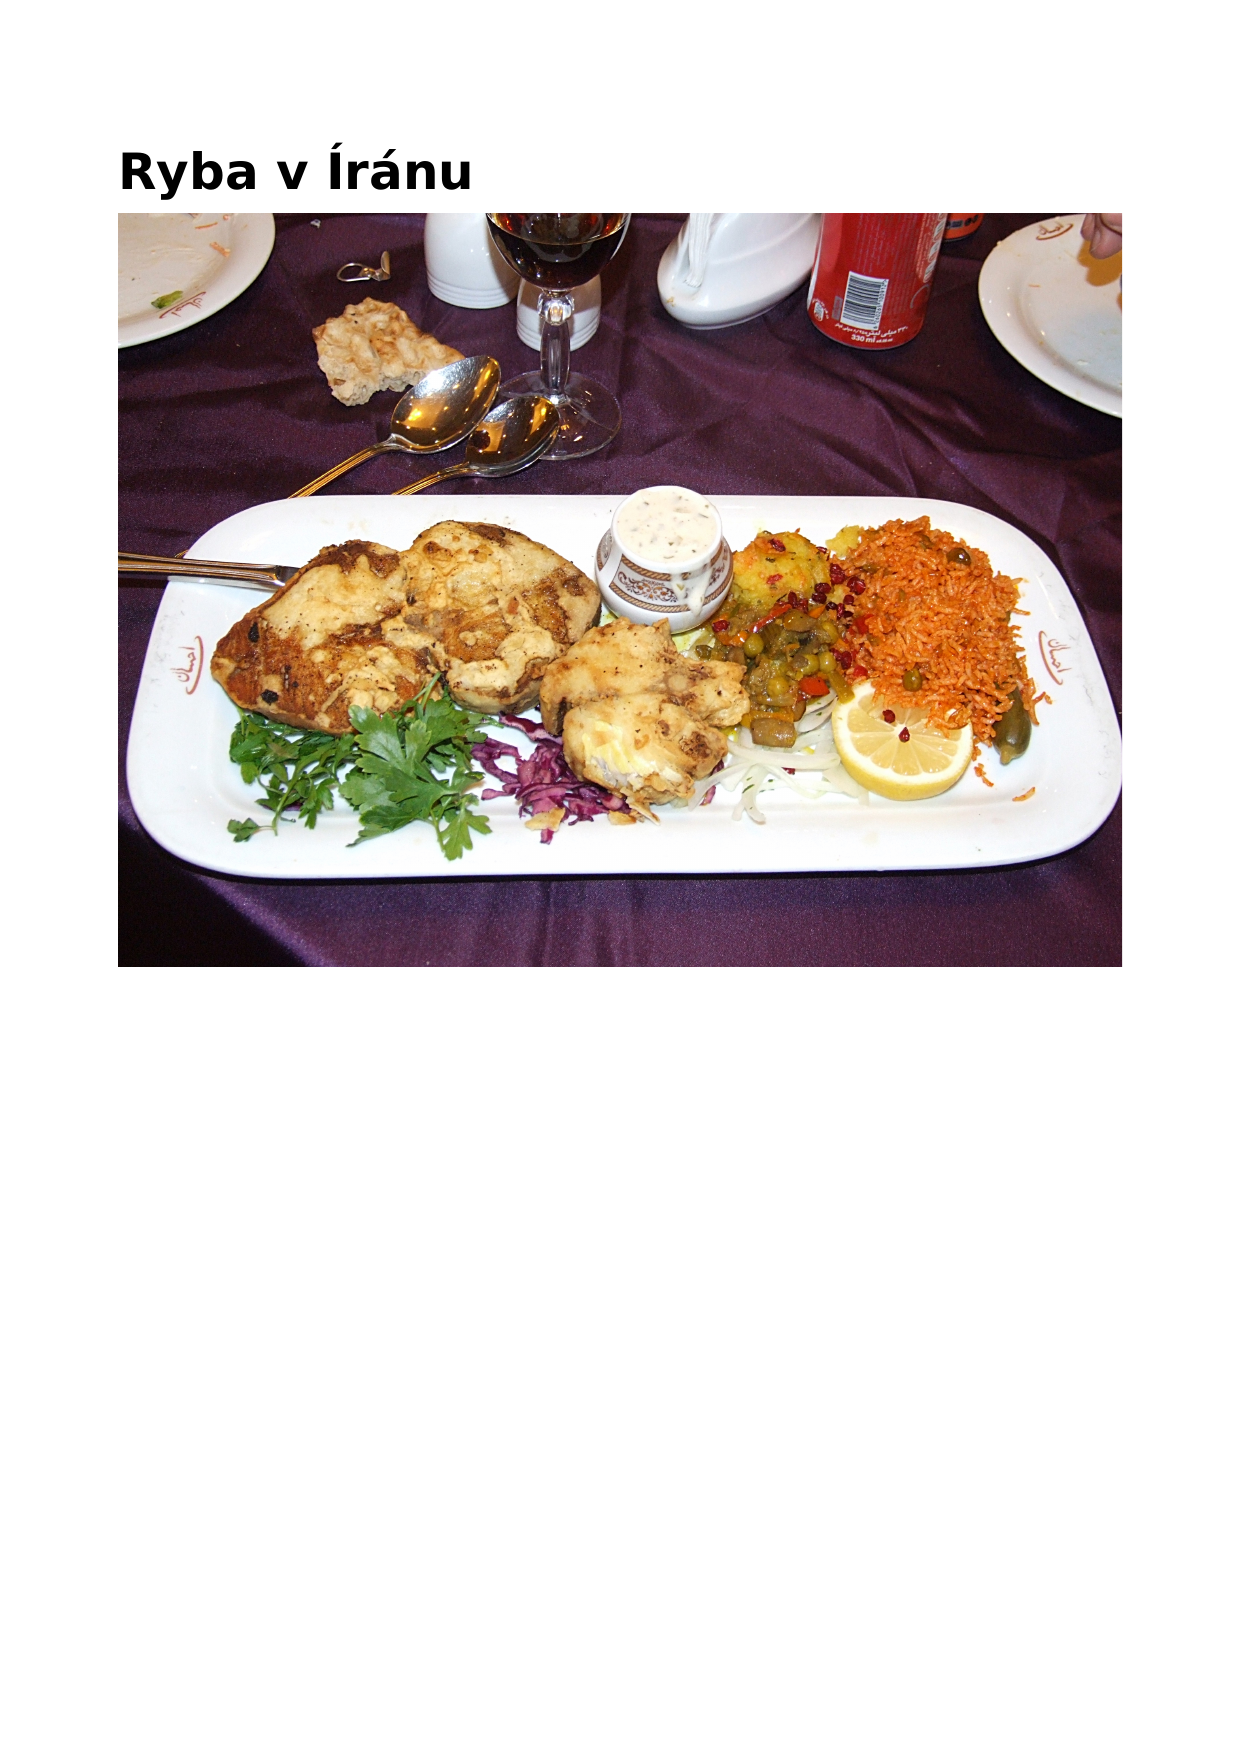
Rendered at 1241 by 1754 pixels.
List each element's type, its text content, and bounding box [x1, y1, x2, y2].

subtitle Ryba v Íránu [118, 143, 1122, 201]
picture [118, 213, 1123, 967]
